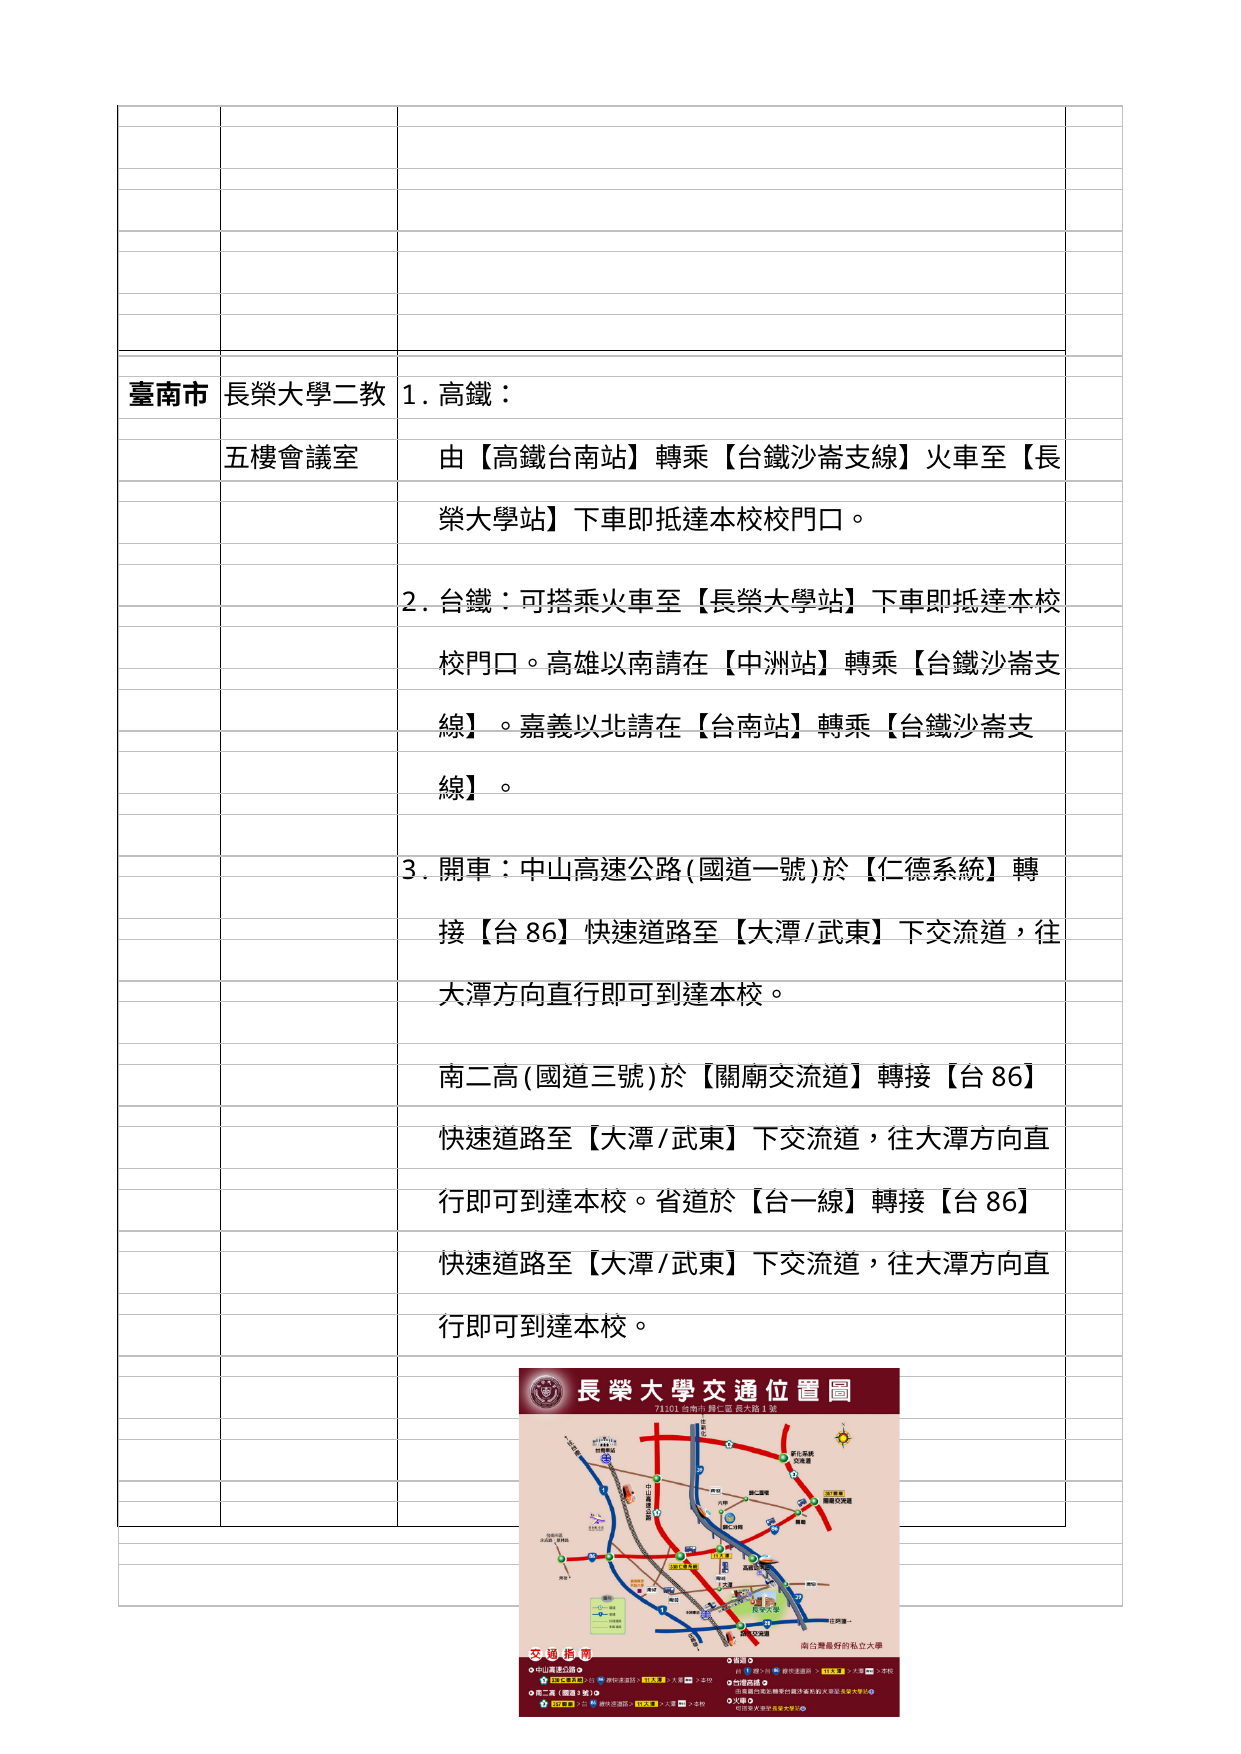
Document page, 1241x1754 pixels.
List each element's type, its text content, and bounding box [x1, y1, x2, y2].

table_cell [119, 1315, 220, 1355]
table_cell [119, 690, 220, 730]
table_cell [221, 1315, 397, 1355]
table_cell [119, 982, 220, 1001]
table_cell [119, 877, 220, 918]
table_cell [221, 1419, 397, 1439]
table_cell 新蘆線【東門站】1、2號出口 (此為最近捷運站)：延著信義路過金山南路後繼續往前走，看到杭州南路右轉，請至杭州南路上會議中心正門進入，總步行約8-10分鐘。 搭公車，可於仁愛路紹興路口、仁愛杭州路口、信義杭州路口、金甌女中、仁愛路二段站下車。 自行開車。國道一號：圓山交流道下，轉建國高架道路南行至仁愛路出口，下閘道後右轉靠行最左側，續行仁愛路至二段左轉紹興南街，再左轉信義路，再行左轉杭州南路，可看到「城市車旅」於左側。國道三號：台北聯絡道下辛亥路端，直行辛亥路，遇羅斯福路三段右轉，直行至羅斯福路及杭州南路口右轉，直行過信義路後靠左側，可看到「城市車旅」路口。 [398, 252, 1065, 293]
table_cell [221, 815, 397, 855]
table_cell [119, 1002, 220, 1043]
table_cell [119, 1440, 220, 1480]
table_cell [221, 857, 397, 876]
table_cell [119, 1419, 220, 1439]
table_cell [119, 752, 220, 793]
table_cell [221, 1002, 397, 1043]
table_cell [221, 752, 397, 793]
table_cell [221, 1169, 397, 1189]
table_cell [119, 565, 220, 605]
table_cell 新蘆線【東門站】1、2號出口 (此為最近捷運站)：延著信義路過金山南路後繼續往前走，看到杭州南路右轉，請至杭州南路上會議中心正門進入，總步行約8-10分鐘。 搭公車，可於仁愛路紹興路口、仁愛杭州路口、信義杭州路口、金甌女中、仁愛路二段站下車。 自行開車。國道一號：圓山交流道下，轉建國高架道路南行至仁愛路出口，下閘道後右轉靠行最左側，續行仁愛路至二段左轉紹興南街，再左轉信義路，再行左轉杭州南路，可看到「城市車旅」於左側。國道三號：台北聯絡道下辛亥路端，直行辛亥路，遇羅斯福路三段右轉，直行至羅斯福路及杭州南路口右轉，直行過信義路後靠左側，可看到「城市車旅」路口。 [398, 190, 1065, 230]
table_cell 新蘆線【東門站】1、2號出口 (此為最近捷運站)：延著信義路過金山南路後繼續往前走，看到杭州南路右轉，請至杭州南路上會議中心正門進入，總步行約8-10分鐘。 搭公車，可於仁愛路紹興路口、仁愛杭州路口、信義杭州路口、金甌女中、仁愛路二段站下車。 自行開車。國道一號：圓山交流道下，轉建國高架道路南行至仁愛路出口，下閘道後右轉靠行最左側，續行仁愛路至二段左轉紹興南街，再左轉信義路，再行左轉杭州南路，可看到「城市車旅」於左側。國道三號：台北聯絡道下辛亥路端，直行辛亥路，遇羅斯福路三段右轉，直行至羅斯福路及杭州南路口右轉，直行過信義路後靠左側，可看到「城市車旅」路口。 [398, 315, 1065, 350]
table_cell [119, 607, 220, 626]
table_cell 臺北市 [119, 232, 220, 251]
table_cell [119, 1044, 220, 1064]
table_cell 高鐵： 由【高鐵台南站】轉乘【台鐵沙崙支線】火車至【長榮大學站】下車即抵達本校校門口。 台鐵：可搭乘火車至【長榮大學站】下車即抵達本校校門口。高雄以南請在【中洲站】轉乘【台鐵沙崙支線】。嘉義以北請在【台南站】轉乘【台鐵沙崙支線】。 開車：中山高速公路(國道一號)於【仁德系統】轉接【台86】快速道路至【大潭/武東】下交流道，往大潭方向直行即可到達本校。 南二高(國道三號)於【關廟交流道】轉接【台86】快速道路至【大潭/武東】下交流道，往大潭方向直行即可到達本校。省道於【台一線】轉接【台86】快速道路至【大潭/武東】下交流道，往大潭方向直行即可到達本校。 [398, 565, 1065, 605]
table_cell 集思交通部會議中心 [221, 107, 397, 126]
table_cell 高鐵： 由【高鐵台南站】轉乘【台鐵沙崙支線】火車至【長榮大學站】下車即抵達本校校門口。 台鐵：可搭乘火車至【長榮大學站】下車即抵達本校校門口。高雄以南請在【中洲站】轉乘【台鐵沙崙支線】。嘉義以北請在【台南站】轉乘【台鐵沙崙支線】。 開車：中山高速公路(國道一號)於【仁德系統】轉接【台86】快速道路至【大潭/武東】下交流道，往大潭方向直行即可到達本校。 南二高(國道三號)於【關廟交流道】轉接【台86】快速道路至【大潭/武東】下交流道，往大潭方向直行即可到達本校。省道於【台一線】轉接【台86】快速道路至【大潭/武東】下交流道，往大潭方向直行即可到達本校。 [398, 690, 1065, 730]
table_cell [119, 1190, 220, 1230]
table_cell [119, 502, 220, 543]
table_cell [119, 857, 220, 876]
table_cell [221, 732, 397, 751]
table_cell [221, 1440, 397, 1480]
table_cell 高鐵： 由【高鐵台南站】轉乘【台鐵沙崙支線】火車至【長榮大學站】下車即抵達本校校門口。 台鐵：可搭乘火車至【長榮大學站】下車即抵達本校校門口。高雄以南請在【中洲站】轉乘【台鐵沙崙支線】。嘉義以北請在【台南站】轉乘【台鐵沙崙支線】。 開車：中山高速公路(國道一號)於【仁德系統】轉接【台86】快速道路至【大潭/武東】下交流道，往大潭方向直行即可到達本校。 南二高(國道三號)於【關廟交流道】轉接【台86】快速道路至【大潭/武東】下交流道，往大潭方向直行即可到達本校。省道於【台一線】轉接【台86】快速道路至【大潭/武東】下交流道，往大潭方向直行即可到達本校。 [398, 877, 1065, 918]
table_cell [119, 919, 220, 939]
table_cell 集思交通部會議中心 [221, 232, 397, 251]
table_cell [119, 1169, 220, 1189]
table_cell 高鐵： 由【高鐵台南站】轉乘【台鐵沙崙支線】火車至【長榮大學站】下車即抵達本校校門口。 台鐵：可搭乘火車至【長榮大學站】下車即抵達本校校門口。高雄以南請在【中洲站】轉乘【台鐵沙崙支線】。嘉義以北請在【台南站】轉乘【台鐵沙崙支線】。 開車：中山高速公路(國道一號)於【仁德系統】轉接【台86】快速道路至【大潭/武東】下交流道，往大潭方向直行即可到達本校。 南二高(國道三號)於【關廟交流道】轉接【台86】快速道路至【大潭/武東】下交流道，往大潭方向直行即可到達本校。省道於【台一線】轉接【台86】快速道路至【大潭/武東】下交流道，往大潭方向直行即可到達本校。 [398, 1169, 1065, 1189]
table_cell 高鐵： 由【高鐵台南站】轉乘【台鐵沙崙支線】火車至【長榮大學站】下車即抵達本校校門口。 台鐵：可搭乘火車至【長榮大學站】下車即抵達本校校門口。高雄以南請在【中洲站】轉乘【台鐵沙崙支線】。嘉義以北請在【台南站】轉乘【台鐵沙崙支線】。 開車：中山高速公路(國道一號)於【仁德系統】轉接【台86】快速道路至【大潭/武東】下交流道，往大潭方向直行即可到達本校。 南二高(國道三號)於【關廟交流道】轉接【台86】快速道路至【大潭/武東】下交流道，往大潭方向直行即可到達本校。省道於【台一線】轉接【台86】快速道路至【大潭/武東】下交流道，往大潭方向直行即可到達本校。 [398, 357, 1065, 376]
table_cell 高鐵： 由【高鐵台南站】轉乘【台鐵沙崙支線】火車至【長榮大學站】下車即抵達本校校門口。 台鐵：可搭乘火車至【長榮大學站】下車即抵達本校校門口。高雄以南請在【中洲站】轉乘【台鐵沙崙支線】。嘉義以北請在【台南站】轉乘【台鐵沙崙支線】。 開車：中山高速公路(國道一號)於【仁德系統】轉接【台86】快速道路至【大潭/武東】下交流道，往大潭方向直行即可到達本校。 南二高(國道三號)於【關廟交流道】轉接【台86】快速道路至【大潭/武東】下交流道，往大潭方向直行即可到達本校。省道於【台一線】轉接【台86】快速道路至【大潭/武東】下交流道，往大潭方向直行即可到達本校。 [398, 1232, 1065, 1251]
table_cell 高鐵： 由【高鐵台南站】轉乘【台鐵沙崙支線】火車至【長榮大學站】下車即抵達本校校門口。 台鐵：可搭乘火車至【長榮大學站】下車即抵達本校校門口。高雄以南請在【中洲站】轉乘【台鐵沙崙支線】。嘉義以北請在【台南站】轉乘【台鐵沙崙支線】。 開車：中山高速公路(國道一號)於【仁德系統】轉接【台86】快速道路至【大潭/武東】下交流道，往大潭方向直行即可到達本校。 南二高(國道三號)於【關廟交流道】轉接【台86】快速道路至【大潭/武東】下交流道，往大潭方向直行即可到達本校。省道於【台一線】轉接【台86】快速道路至【大潭/武東】下交流道，往大潭方向直行即可到達本校。 [398, 752, 1065, 793]
table_cell 高鐵： 由【高鐵台南站】轉乘【台鐵沙崙支線】火車至【長榮大學站】下車即抵達本校校門口。 台鐵：可搭乘火車至【長榮大學站】下車即抵達本校校門口。高雄以南請在【中洲站】轉乘【台鐵沙崙支線】。嘉義以北請在【台南站】轉乘【台鐵沙崙支線】。 開車：中山高速公路(國道一號)於【仁德系統】轉接【台86】快速道路至【大潭/武東】下交流道，往大潭方向直行即可到達本校。 南二高(國道三號)於【關廟交流道】轉接【台86】快速道路至【大潭/武東】下交流道，往大潭方向直行即可到達本校。省道於【台一線】轉接【台86】快速道路至【大潭/武東】下交流道，往大潭方向直行即可到達本校。 [398, 1252, 1065, 1293]
table_cell 集思交通部會議中心 [221, 190, 397, 230]
table_cell [221, 1107, 397, 1126]
table_cell [221, 627, 397, 668]
table_cell 高鐵： 由【高鐵台南站】轉乘【台鐵沙崙支線】火車至【長榮大學站】下車即抵達本校校門口。 台鐵：可搭乘火車至【長榮大學站】下車即抵達本校校門口。高雄以南請在【中洲站】轉乘【台鐵沙崙支線】。嘉義以北請在【台南站】轉乘【台鐵沙崙支線】。 開車：中山高速公路(國道一號)於【仁德系統】轉接【台86】快速道路至【大潭/武東】下交流道，往大潭方向直行即可到達本校。 南二高(國道三號)於【關廟交流道】轉接【台86】快速道路至【大潭/武東】下交流道，往大潭方向直行即可到達本校。省道於【台一線】轉接【台86】快速道路至【大潭/武東】下交流道，往大潭方向直行即可到達本校。 [398, 1190, 1065, 1230]
table_cell [221, 1044, 397, 1064]
table_cell [221, 544, 397, 564]
table_cell [119, 815, 220, 855]
table_cell [221, 1127, 397, 1168]
table_cell 高鐵： 由【高鐵台南站】轉乘【台鐵沙崙支線】火車至【長榮大學站】下車即抵達本校校門口。 台鐵：可搭乘火車至【長榮大學站】下車即抵達本校校門口。高雄以南請在【中洲站】轉乘【台鐵沙崙支線】。嘉義以北請在【台南站】轉乘【台鐵沙崙支線】。 開車：中山高速公路(國道一號)於【仁德系統】轉接【台86】快速道路至【大潭/武東】下交流道，往大潭方向直行即可到達本校。 南二高(國道三號)於【關廟交流道】轉接【台86】快速道路至【大潭/武東】下交流道，往大潭方向直行即可到達本校。省道於【台一線】轉接【台86】快速道路至【大潭/武東】下交流道，往大潭方向直行即可到達本校。 [398, 377, 1065, 418]
table_cell [119, 1357, 220, 1376]
table_cell 集思交通部會議中心 [221, 252, 397, 293]
table_cell [221, 502, 397, 543]
table_cell [221, 351, 397, 355]
table_cell [119, 1502, 220, 1526]
table_cell 集思交通部會議中心 [221, 294, 397, 314]
table_cell [119, 1252, 220, 1293]
table_cell 高鐵： 由【高鐵台南站】轉乘【台鐵沙崙支線】火車至【長榮大學站】下車即抵達本校校門口。 台鐵：可搭乘火車至【長榮大學站】下車即抵達本校校門口。高雄以南請在【中洲站】轉乘【台鐵沙崙支線】。嘉義以北請在【台南站】轉乘【台鐵沙崙支線】。 開車：中山高速公路(國道一號)於【仁德系統】轉接【台86】快速道路至【大潭/武東】下交流道，往大潭方向直行即可到達本校。 南二高(國道三號)於【關廟交流道】轉接【台86】快速道路至【大潭/武東】下交流道，往大潭方向直行即可到達本校。省道於【台一線】轉接【台86】快速道路至【大潭/武東】下交流道，往大潭方向直行即可到達本校。 [398, 815, 1065, 855]
table_cell 高鐵： 由【高鐵台南站】轉乘【台鐵沙崙支線】火車至【長榮大學站】下車即抵達本校校門口。 台鐵：可搭乘火車至【長榮大學站】下車即抵達本校校門口。高雄以南請在【中洲站】轉乘【台鐵沙崙支線】。嘉義以北請在【台南站】轉乘【台鐵沙崙支線】。 開車：中山高速公路(國道一號)於【仁德系統】轉接【台86】快速道路至【大潭/武東】下交流道，往大潭方向直行即可到達本校。 南二高(國道三號)於【關廟交流道】轉接【台86】快速道路至【大潭/武東】下交流道，往大潭方向直行即可到達本校。省道於【台一線】轉接【台86】快速道路至【大潭/武東】下交流道，往大潭方向直行即可到達本校。 [398, 1294, 1065, 1314]
table_cell 高鐵： 由【高鐵台南站】轉乘【台鐵沙崙支線】火車至【長榮大學站】下車即抵達本校校門口。 台鐵：可搭乘火車至【長榮大學站】下車即抵達本校校門口。高雄以南請在【中洲站】轉乘【台鐵沙崙支線】。嘉義以北請在【台南站】轉乘【台鐵沙崙支線】。 開車：中山高速公路(國道一號)於【仁德系統】轉接【台86】快速道路至【大潭/武東】下交流道，往大潭方向直行即可到達本校。 南二高(國道三號)於【關廟交流道】轉接【台86】快速道路至【大潭/武東】下交流道，往大潭方向直行即可到達本校。省道於【台一線】轉接【台86】快速道路至【大潭/武東】下交流道，往大潭方向直行即可到達本校。 [398, 627, 1065, 668]
table_cell [221, 1065, 397, 1105]
table_cell [119, 482, 220, 501]
table_cell 高鐵： 由【高鐵台南站】轉乘【台鐵沙崙支線】火車至【長榮大學站】下車即抵達本校校門口。 台鐵：可搭乘火車至【長榮大學站】下車即抵達本校校門口。高雄以南請在【中洲站】轉乘【台鐵沙崙支線】。嘉義以北請在【台南站】轉乘【台鐵沙崙支線】。 開車：中山高速公路(國道一號)於【仁德系統】轉接【台86】快速道路至【大潭/武東】下交流道，往大潭方向直行即可到達本校。 南二高(國道三號)於【關廟交流道】轉接【台86】快速道路至【大潭/武東】下交流道，往大潭方向直行即可到達本校。省道於【台一線】轉接【台86】快速道路至【大潭/武東】下交流道，往大潭方向直行即可到達本校。 [398, 1315, 1065, 1355]
table_cell 集思交通部會議中心 [221, 169, 397, 189]
table_cell 集思交通部會議中心 [221, 127, 397, 168]
table_cell [119, 419, 220, 439]
table_cell 高鐵： 由【高鐵台南站】轉乘【台鐵沙崙支線】火車至【長榮大學站】下車即抵達本校校門口。 台鐵：可搭乘火車至【長榮大學站】下車即抵達本校校門口。高雄以南請在【中洲站】轉乘【台鐵沙崙支線】。嘉義以北請在【台南站】轉乘【台鐵沙崙支線】。 開車：中山高速公路(國道一號)於【仁德系統】轉接【台86】快速道路至【大潭/武東】下交流道，往大潭方向直行即可到達本校。 南二高(國道三號)於【關廟交流道】轉接【台86】快速道路至【大潭/武東】下交流道，往大潭方向直行即可到達本校。省道於【台一線】轉接【台86】快速道路至【大潭/武東】下交流道，往大潭方向直行即可到達本校。 [398, 1002, 1065, 1043]
table_cell [221, 794, 397, 814]
table_cell 高鐵： 由【高鐵台南站】轉乘【台鐵沙崙支線】火車至【長榮大學站】下車即抵達本校校門口。 台鐵：可搭乘火車至【長榮大學站】下車即抵達本校校門口。高雄以南請在【中洲站】轉乘【台鐵沙崙支線】。嘉義以北請在【台南站】轉乘【台鐵沙崙支線】。 開車：中山高速公路(國道一號)於【仁德系統】轉接【台86】快速道路至【大潭/武東】下交流道，往大潭方向直行即可到達本校。 南二高(國道三號)於【關廟交流道】轉接【台86】快速道路至【大潭/武東】下交流道，往大潭方向直行即可到達本校。省道於【台一線】轉接【台86】快速道路至【大潭/武東】下交流道，往大潭方向直行即可到達本校。 [398, 1044, 1065, 1064]
table_cell [119, 1107, 220, 1126]
table_cell [119, 940, 220, 980]
table_cell [119, 1377, 220, 1418]
table_cell [221, 877, 397, 918]
table_cell [221, 1502, 397, 1526]
table_cell [221, 919, 397, 939]
table_cell [119, 1127, 220, 1168]
table_cell 臺南市 [119, 377, 220, 418]
table_cell 高鐵： 由【高鐵台南站】轉乘【台鐵沙崙支線】火車至【長榮大學站】下車即抵達本校校門口。 台鐵：可搭乘火車至【長榮大學站】下車即抵達本校校門口。高雄以南請在【中洲站】轉乘【台鐵沙崙支線】。嘉義以北請在【台南站】轉乘【台鐵沙崙支線】。 開車：中山高速公路(國道一號)於【仁德系統】轉接【台86】快速道路至【大潭/武東】下交流道，往大潭方向直行即可到達本校。 南二高(國道三號)於【關廟交流道】轉接【台86】快速道路至【大潭/武東】下交流道，往大潭方向直行即可到達本校。省道於【台一線】轉接【台86】快速道路至【大潭/武東】下交流道，往大潭方向直行即可到達本校。 [398, 794, 1065, 814]
table_cell 高鐵： 由【高鐵台南站】轉乘【台鐵沙崙支線】火車至【長榮大學站】下車即抵達本校校門口。 台鐵：可搭乘火車至【長榮大學站】下車即抵達本校校門口。高雄以南請在【中洲站】轉乘【台鐵沙崙支線】。嘉義以北請在【台南站】轉乘【台鐵沙崙支線】。 開車：中山高速公路(國道一號)於【仁德系統】轉接【台86】快速道路至【大潭/武東】下交流道，往大潭方向直行即可到達本校。 南二高(國道三號)於【關廟交流道】轉接【台86】快速道路至【大潭/武東】下交流道，往大潭方向直行即可到達本校。省道於【台一線】轉接【台86】快速道路至【大潭/武東】下交流道，往大潭方向直行即可到達本校。 [398, 544, 1065, 564]
table_cell 臺北市 [119, 315, 220, 350]
table_cell [221, 357, 397, 376]
table_cell 新蘆線【東門站】1、2號出口 (此為最近捷運站)：延著信義路過金山南路後繼續往前走，看到杭州南路右轉，請至杭州南路上會議中心正門進入，總步行約8-10分鐘。 搭公車，可於仁愛路紹興路口、仁愛杭州路口、信義杭州路口、金甌女中、仁愛路二段站下車。 自行開車。國道一號：圓山交流道下，轉建國高架道路南行至仁愛路出口，下閘道後右轉靠行最左側，續行仁愛路至二段左轉紹興南街，再左轉信義路，再行左轉杭州南路，可看到「城市車旅」於左側。國道三號：台北聯絡道下辛亥路端，直行辛亥路，遇羅斯福路三段右轉，直行至羅斯福路及杭州南路口右轉，直行過信義路後靠左側，可看到「城市車旅」路口。 [398, 127, 1065, 168]
table_cell 長榮大學二教 [221, 377, 397, 418]
table_cell [119, 351, 220, 355]
table_cell [119, 1232, 220, 1251]
table_cell 高鐵： 由【高鐵台南站】轉乘【台鐵沙崙支線】火車至【長榮大學站】下車即抵達本校校門口。 台鐵：可搭乘火車至【長榮大學站】下車即抵達本校校門口。高雄以南請在【中洲站】轉乘【台鐵沙崙支線】。嘉義以北請在【台南站】轉乘【台鐵沙崙支線】。 開車：中山高速公路(國道一號)於【仁德系統】轉接【台86】快速道路至【大潭/武東】下交流道，往大潭方向直行即可到達本校。 南二高(國道三號)於【關廟交流道】轉接【台86】快速道路至【大潭/武東】下交流道，往大潭方向直行即可到達本校。省道於【台一線】轉接【台86】快速道路至【大潭/武東】下交流道，往大潭方向直行即可到達本校。 [900, 1440, 1065, 1480]
table_cell [221, 607, 397, 626]
table_cell 臺北市 [119, 294, 220, 314]
table_cell [119, 544, 220, 564]
table_cell [221, 1377, 397, 1418]
table_cell [221, 982, 397, 1001]
table_cell 臺北市 [119, 107, 220, 126]
table_cell 高鐵： 由【高鐵台南站】轉乘【台鐵沙崙支線】火車至【長榮大學站】下車即抵達本校校門口。 台鐵：可搭乘火車至【長榮大學站】下車即抵達本校校門口。高雄以南請在【中洲站】轉乘【台鐵沙崙支線】。嘉義以北請在【台南站】轉乘【台鐵沙崙支線】。 開車：中山高速公路(國道一號)於【仁德系統】轉接【台86】快速道路至【大潭/武東】下交流道，往大潭方向直行即可到達本校。 南二高(國道三號)於【關廟交流道】轉接【台86】快速道路至【大潭/武東】下交流道，往大潭方向直行即可到達本校。省道於【台一線】轉接【台86】快速道路至【大潭/武東】下交流道，往大潭方向直行即可到達本校。 [743, 982, 1065, 1001]
table_cell [221, 669, 397, 689]
picture [518, 1368, 900, 1717]
table_cell 高鐵： 由【高鐵台南站】轉乘【台鐵沙崙支線】火車至【長榮大學站】下車即抵達本校校門口。 台鐵：可搭乘火車至【長榮大學站】下車即抵達本校校門口。高雄以南請在【中洲站】轉乘【台鐵沙崙支線】。嘉義以北請在【台南站】轉乘【台鐵沙崙支線】。 開車：中山高速公路(國道一號)於【仁德系統】轉接【台86】快速道路至【大潭/武東】下交流道，往大潭方向直行即可到達本校。 南二高(國道三號)於【關廟交流道】轉接【台86】快速道路至【大潭/武東】下交流道，往大潭方向直行即可到達本校。省道於【台一線】轉接【台86】快速道路至【大潭/武東】下交流道，往大潭方向直行即可到達本校。 [398, 940, 1065, 980]
table_cell [221, 1232, 397, 1251]
table_cell 集思交通部會議中心 [221, 315, 397, 350]
table_cell [221, 1190, 397, 1230]
table_cell [119, 1482, 220, 1501]
table_cell [221, 419, 397, 439]
table_cell 高鐵： 由【高鐵台南站】轉乘【台鐵沙崙支線】火車至【長榮大學站】下車即抵達本校校門口。 台鐵：可搭乘火車至【長榮大學站】下車即抵達本校校門口。高雄以南請在【中洲站】轉乘【台鐵沙崙支線】。嘉義以北請在【台南站】轉乘【台鐵沙崙支線】。 開車：中山高速公路(國道一號)於【仁德系統】轉接【台86】快速道路至【大潭/武東】下交流道，往大潭方向直行即可到達本校。 南二高(國道三號)於【關廟交流道】轉接【台86】快速道路至【大潭/武東】下交流道，往大潭方向直行即可到達本校。省道於【台一線】轉接【台86】快速道路至【大潭/武東】下交流道，往大潭方向直行即可到達本校。 [398, 440, 1065, 480]
table_cell [119, 794, 220, 814]
table_cell 高鐵： 由【高鐵台南站】轉乘【台鐵沙崙支線】火車至【長榮大學站】下車即抵達本校校門口。 台鐵：可搭乘火車至【長榮大學站】下車即抵達本校校門口。高雄以南請在【中洲站】轉乘【台鐵沙崙支線】。嘉義以北請在【台南站】轉乘【台鐵沙崙支線】。 開車：中山高速公路(國道一號)於【仁德系統】轉接【台86】快速道路至【大潭/武東】下交流道，往大潭方向直行即可到達本校。 南二高(國道三號)於【關廟交流道】轉接【台86】快速道路至【大潭/武東】下交流道，往大潭方向直行即可到達本校。省道於【台一線】轉接【台86】快速道路至【大潭/武東】下交流道，往大潭方向直行即可到達本校。 [398, 1127, 1065, 1168]
table_cell 高鐵： 由【高鐵台南站】轉乘【台鐵沙崙支線】火車至【長榮大學站】下車即抵達本校校門口。 台鐵：可搭乘火車至【長榮大學站】下車即抵達本校校門口。高雄以南請在【中洲站】轉乘【台鐵沙崙支線】。嘉義以北請在【台南站】轉乘【台鐵沙崙支線】。 開車：中山高速公路(國道一號)於【仁德系統】轉接【台86】快速道路至【大潭/武東】下交流道，往大潭方向直行即可到達本校。 南二高(國道三號)於【關廟交流道】轉接【台86】快速道路至【大潭/武東】下交流道，往大潭方向直行即可到達本校。省道於【台一線】轉接【台86】快速道路至【大潭/武東】下交流道，往大潭方向直行即可到達本校。 [398, 502, 1065, 543]
table_cell [119, 732, 220, 751]
table_cell 高鐵： 由【高鐵台南站】轉乘【台鐵沙崙支線】火車至【長榮大學站】下車即抵達本校校門口。 台鐵：可搭乘火車至【長榮大學站】下車即抵達本校校門口。高雄以南請在【中洲站】轉乘【台鐵沙崙支線】。嘉義以北請在【台南站】轉乘【台鐵沙崙支線】。 開車：中山高速公路(國道一號)於【仁德系統】轉接【台86】快速道路至【大潭/武東】下交流道，往大潭方向直行即可到達本校。 南二高(國道三號)於【關廟交流道】轉接【台86】快速道路至【大潭/武東】下交流道，往大潭方向直行即可到達本校。省道於【台一線】轉接【台86】快速道路至【大潭/武東】下交流道，往大潭方向直行即可到達本校。 [900, 1377, 1065, 1418]
table_cell [119, 1294, 220, 1314]
table_cell 臺北市 [119, 127, 220, 168]
table_cell 高鐵： 由【高鐵台南站】轉乘【台鐵沙崙支線】火車至【長榮大學站】下車即抵達本校校門口。 台鐵：可搭乘火車至【長榮大學站】下車即抵達本校校門口。高雄以南請在【中洲站】轉乘【台鐵沙崙支線】。嘉義以北請在【台南站】轉乘【台鐵沙崙支線】。 開車：中山高速公路(國道一號)於【仁德系統】轉接【台86】快速道路至【大潭/武東】下交流道，往大潭方向直行即可到達本校。 南二高(國道三號)於【關廟交流道】轉接【台86】快速道路至【大潭/武東】下交流道，往大潭方向直行即可到達本校。省道於【台一線】轉接【台86】快速道路至【大潭/武東】下交流道，往大潭方向直行即可到達本校。 [398, 419, 1065, 439]
table_cell 高鐵： 由【高鐵台南站】轉乘【台鐵沙崙支線】火車至【長榮大學站】下車即抵達本校校門口。 台鐵：可搭乘火車至【長榮大學站】下車即抵達本校校門口。高雄以南請在【中洲站】轉乘【台鐵沙崙支線】。嘉義以北請在【台南站】轉乘【台鐵沙崙支線】。 開車：中山高速公路(國道一號)於【仁德系統】轉接【台86】快速道路至【大潭/武東】下交流道，往大潭方向直行即可到達本校。 南二高(國道三號)於【關廟交流道】轉接【台86】快速道路至【大潭/武東】下交流道，往大潭方向直行即可到達本校。省道於【台一線】轉接【台86】快速道路至【大潭/武東】下交流道，往大潭方向直行即可到達本校。 [398, 669, 1065, 689]
table_cell [119, 1065, 220, 1105]
table_cell 新蘆線【東門站】1、2號出口 (此為最近捷運站)：延著信義路過金山南路後繼續往前走，看到杭州南路右轉，請至杭州南路上會議中心正門進入，總步行約8-10分鐘。 搭公車，可於仁愛路紹興路口、仁愛杭州路口、信義杭州路口、金甌女中、仁愛路二段站下車。 自行開車。國道一號：圓山交流道下，轉建國高架道路南行至仁愛路出口，下閘道後右轉靠行最左側，續行仁愛路至二段左轉紹興南街，再左轉信義路，再行左轉杭州南路，可看到「城市車旅」於左側。國道三號：台北聯絡道下辛亥路端，直行辛亥路，遇羅斯福路三段右轉，直行至羅斯福路及杭州南路口右轉，直行過信義路後靠左側，可看到「城市車旅」路口。 [398, 232, 1065, 251]
table_cell 新蘆線【東門站】1、2號出口 (此為最近捷運站)：延著信義路過金山南路後繼續往前走，看到杭州南路右轉，請至杭州南路上會議中心正門進入，總步行約8-10分鐘。 搭公車，可於仁愛路紹興路口、仁愛杭州路口、信義杭州路口、金甌女中、仁愛路二段站下車。 自行開車。國道一號：圓山交流道下，轉建國高架道路南行至仁愛路出口，下閘道後右轉靠行最左側，續行仁愛路至二段左轉紹興南街，再左轉信義路，再行左轉杭州南路，可看到「城市車旅」於左側。國道三號：台北聯絡道下辛亥路端，直行辛亥路，遇羅斯福路三段右轉，直行至羅斯福路及杭州南路口右轉，直行過信義路後靠左側，可看到「城市車旅」路口。 [398, 169, 1065, 189]
table_cell 高鐵： 由【高鐵台南站】轉乘【台鐵沙崙支線】火車至【長榮大學站】下車即抵達本校校門口。 台鐵：可搭乘火車至【長榮大學站】下車即抵達本校校門口。高雄以南請在【中洲站】轉乘【台鐵沙崙支線】。嘉義以北請在【台南站】轉乘【台鐵沙崙支線】。 開車：中山高速公路(國道一號)於【仁德系統】轉接【台86】快速道路至【大潭/武東】下交流道，往大潭方向直行即可到達本校。 南二高(國道三號)於【關廟交流道】轉接【台86】快速道路至【大潭/武東】下交流道，往大潭方向直行即可到達本校。省道於【台一線】轉接【台86】快速道路至【大潭/武東】下交流道，往大潭方向直行即可到達本校。 [398, 732, 1065, 751]
table_cell [221, 1357, 397, 1376]
table_cell 新蘆線【東門站】1、2號出口 (此為最近捷運站)：延著信義路過金山南路後繼續往前走，看到杭州南路右轉，請至杭州南路上會議中心正門進入，總步行約8-10分鐘。 搭公車，可於仁愛路紹興路口、仁愛杭州路口、信義杭州路口、金甌女中、仁愛路二段站下車。 自行開車。國道一號：圓山交流道下，轉建國高架道路南行至仁愛路出口，下閘道後右轉靠行最左側，續行仁愛路至二段左轉紹興南街，再左轉信義路，再行左轉杭州南路，可看到「城市車旅」於左側。國道三號：台北聯絡道下辛亥路端，直行辛亥路，遇羅斯福路三段右轉，直行至羅斯福路及杭州南路口右轉，直行過信義路後靠左側，可看到「城市車旅」路口。 [398, 294, 1065, 314]
table_cell [119, 357, 220, 376]
table_cell [221, 1482, 397, 1501]
table_cell [221, 940, 397, 980]
table_cell [221, 1252, 397, 1293]
table_cell [221, 565, 397, 605]
table_cell [221, 482, 397, 501]
table_cell 臺北市 [119, 190, 220, 230]
table_cell 新蘆線【東門站】1、2號出口 (此為最近捷運站)：延著信義路過金山南路後繼續往前走，看到杭州南路右轉，請至杭州南路上會議中心正門進入，總步行約8-10分鐘。 搭公車，可於仁愛路紹興路口、仁愛杭州路口、信義杭州路口、金甌女中、仁愛路二段站下車。 自行開車。國道一號：圓山交流道下，轉建國高架道路南行至仁愛路出口，下閘道後右轉靠行最左側，續行仁愛路至二段左轉紹興南街，再左轉信義路，再行左轉杭州南路，可看到「城市車旅」於左側。國道三號：台北聯絡道下辛亥路端，直行辛亥路，遇羅斯福路三段右轉，直行至羅斯福路及杭州南路口右轉，直行過信義路後靠左側，可看到「城市車旅」路口。 [398, 107, 1065, 126]
table_cell [221, 1294, 397, 1314]
table_cell [119, 627, 220, 668]
table_cell [119, 440, 220, 480]
table_cell 高鐵： 由【高鐵台南站】轉乘【台鐵沙崙支線】火車至【長榮大學站】下車即抵達本校校門口。 台鐵：可搭乘火車至【長榮大學站】下車即抵達本校校門口。高雄以南請在【中洲站】轉乘【台鐵沙崙支線】。嘉義以北請在【台南站】轉乘【台鐵沙崙支線】。 開車：中山高速公路(國道一號)於【仁德系統】轉接【台86】快速道路至【大潭/武東】下交流道，往大潭方向直行即可到達本校。 南二高(國道三號)於【關廟交流道】轉接【台86】快速道路至【大潭/武東】下交流道，往大潭方向直行即可到達本校。省道於【台一線】轉接【台86】快速道路至【大潭/武東】下交流道，往大潭方向直行即可到達本校。 [398, 1357, 1065, 1376]
table_cell [221, 690, 397, 730]
table_cell [119, 669, 220, 689]
table_cell 高鐵： 由【高鐵台南站】轉乘【台鐵沙崙支線】火車至【長榮大學站】下車即抵達本校校門口。 台鐵：可搭乘火車至【長榮大學站】下車即抵達本校校門口。高雄以南請在【中洲站】轉乘【台鐵沙崙支線】。嘉義以北請在【台南站】轉乘【台鐵沙崙支線】。 開車：中山高速公路(國道一號)於【仁德系統】轉接【台86】快速道路至【大潭/武東】下交流道，往大潭方向直行即可到達本校。 南二高(國道三號)於【關廟交流道】轉接【台86】快速道路至【大潭/武東】下交流道，往大潭方向直行即可到達本校。省道於【台一線】轉接【台86】快速道路至【大潭/武東】下交流道，往大潭方向直行即可到達本校。 [398, 1065, 1065, 1105]
table_cell 臺北市 [119, 169, 220, 189]
table_cell 五樓會議室 [221, 440, 397, 480]
table_cell 高鐵： 由【高鐵台南站】轉乘【台鐵沙崙支線】火車至【長榮大學站】下車即抵達本校校門口。 台鐵：可搭乘火車至【長榮大學站】下車即抵達本校校門口。高雄以南請在【中洲站】轉乘【台鐵沙崙支線】。嘉義以北請在【台南站】轉乘【台鐵沙崙支線】。 開車：中山高速公路(國道一號)於【仁德系統】轉接【台86】快速道路至【大潭/武東】下交流道，往大潭方向直行即可到達本校。 南二高(國道三號)於【關廟交流道】轉接【台86】快速道路至【大潭/武東】下交流道，往大潭方向直行即可到達本校。省道於【台一線】轉接【台86】快速道路至【大潭/武東】下交流道，往大潭方向直行即可到達本校。 [398, 607, 1065, 626]
table_cell 高鐵： 由【高鐵台南站】轉乘【台鐵沙崙支線】火車至【長榮大學站】下車即抵達本校校門口。 台鐵：可搭乘火車至【長榮大學站】下車即抵達本校校門口。高雄以南請在【中洲站】轉乘【台鐵沙崙支線】。嘉義以北請在【台南站】轉乘【台鐵沙崙支線】。 開車：中山高速公路(國道一號)於【仁德系統】轉接【台86】快速道路至【大潭/武東】下交流道，往大潭方向直行即可到達本校。 南二高(國道三號)於【關廟交流道】轉接【台86】快速道路至【大潭/武東】下交流道，往大潭方向直行即可到達本校。省道於【台一線】轉接【台86】快速道路至【大潭/武東】下交流道，往大潭方向直行即可到達本校。 [398, 482, 1065, 501]
table_cell 高鐵： 由【高鐵台南站】轉乘【台鐵沙崙支線】火車至【長榮大學站】下車即抵達本校校門口。 台鐵：可搭乘火車至【長榮大學站】下車即抵達本校校門口。高雄以南請在【中洲站】轉乘【台鐵沙崙支線】。嘉義以北請在【台南站】轉乘【台鐵沙崙支線】。 開車：中山高速公路(國道一號)於【仁德系統】轉接【台86】快速道路至【大潭/武東】下交流道，往大潭方向直行即可到達本校。 南二高(國道三號)於【關廟交流道】轉接【台86】快速道路至【大潭/武東】下交流道，往大潭方向直行即可到達本校。省道於【台一線】轉接【台86】快速道路至【大潭/武東】下交流道，往大潭方向直行即可到達本校。 [398, 1107, 1065, 1126]
table_cell 臺北市 [119, 252, 220, 293]
